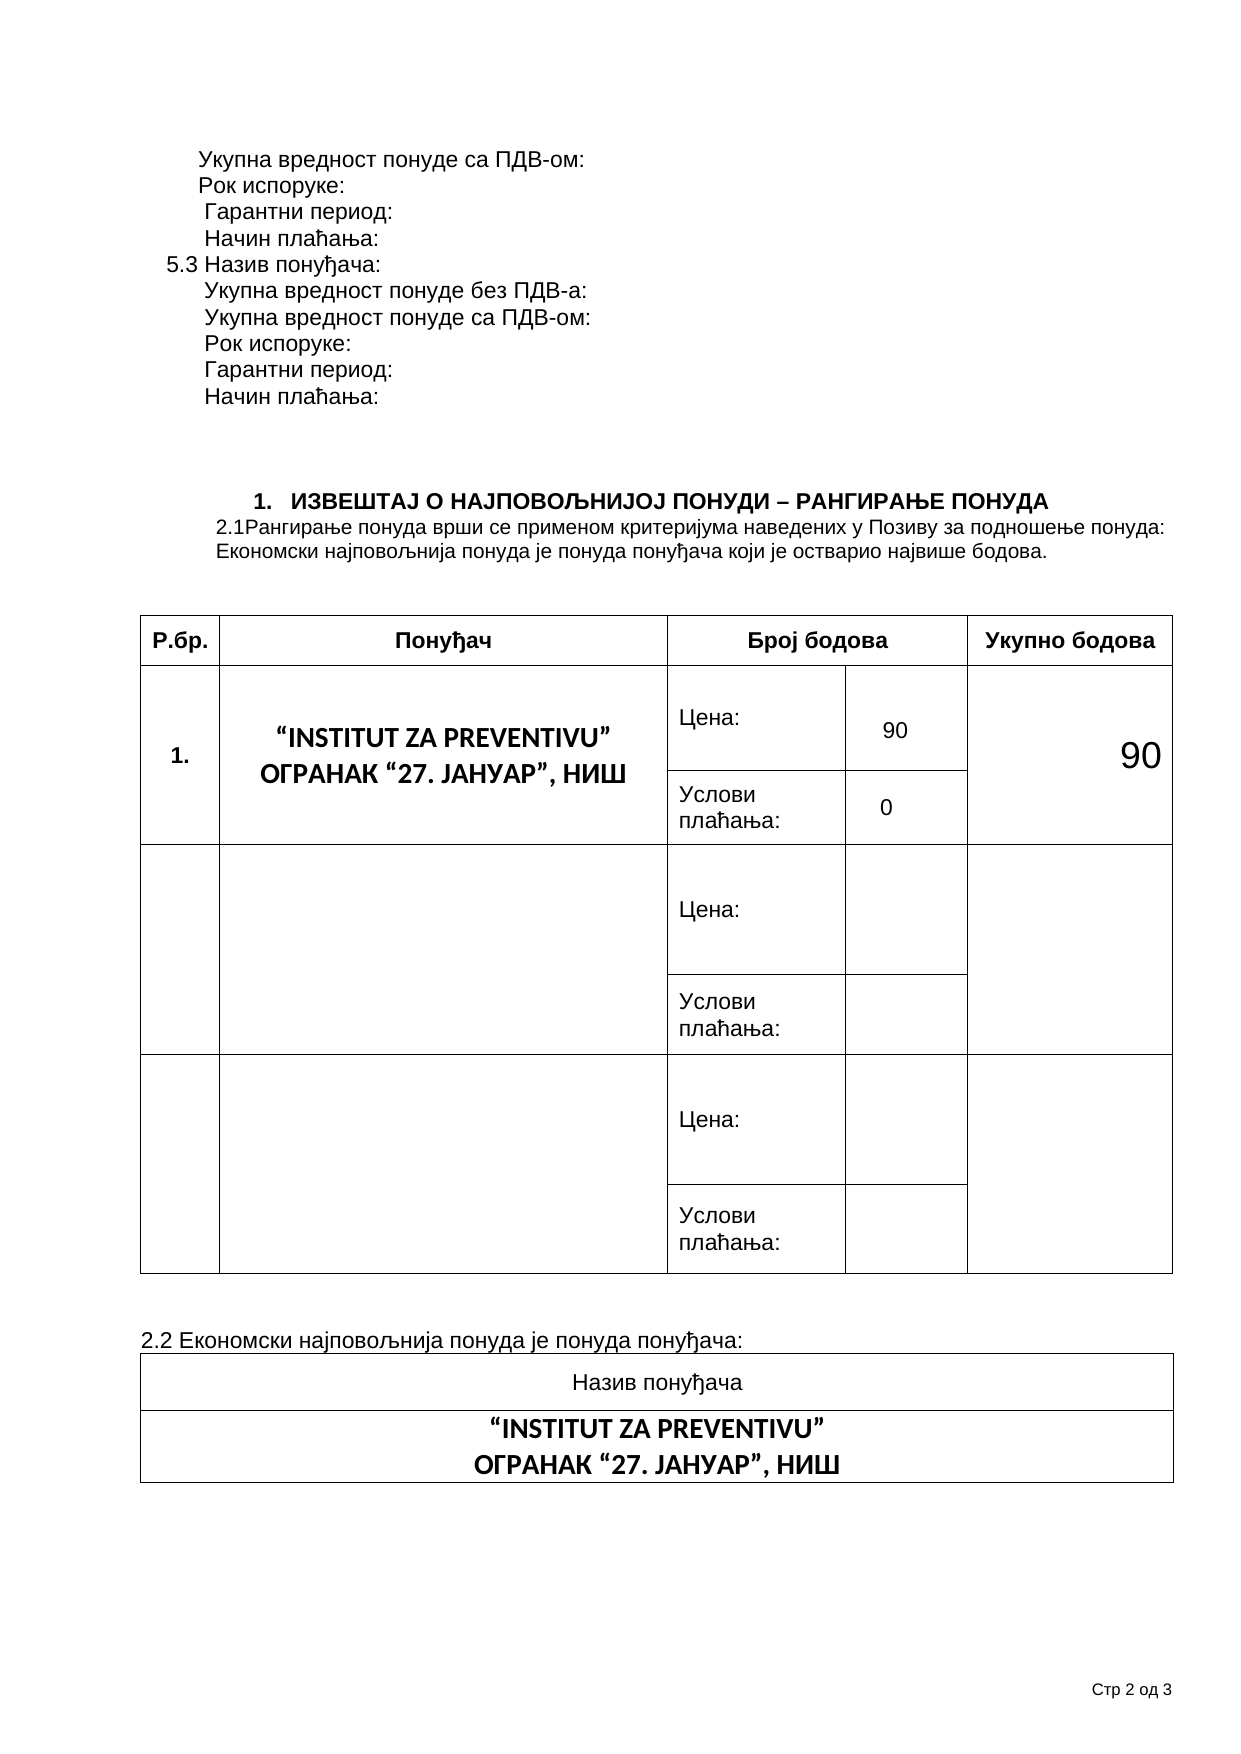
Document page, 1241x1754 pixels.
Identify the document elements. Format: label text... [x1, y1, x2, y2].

table_cell [846, 1055, 967, 1184]
text Рок испоруке: [141, 330, 1172, 356]
table_cell Цена: [668, 1055, 845, 1184]
list 2.1Рангирање понуда врши се применом критеријума наведених у Позиву за подношење понуда: [216, 514, 1172, 538]
table_cell Цена: [668, 666, 845, 769]
table_cell [141, 845, 219, 1054]
table_cell [968, 845, 1172, 1054]
text 2.2 Економски најповољнија понуда је понуда понуђача: [141, 1327, 1172, 1353]
list ИЗВЕШТАЈ О НАЈПОВОЉНИЈОЈ ПОНУДИ – РАНГИРАЊЕ ПОНУДА [253, 488, 1172, 514]
table_header Укупно бодова [968, 616, 1172, 665]
table_cell [846, 1185, 967, 1273]
table_cell [220, 845, 667, 1054]
text Укупна вредност понуде са ПДВ-ом: [141, 146, 1172, 172]
table_cell 0 [846, 771, 967, 844]
table_header Р.бр. [141, 616, 219, 665]
table_cell [846, 975, 967, 1054]
text Гарантни период: [141, 356, 1172, 383]
text Начин плаћања: [141, 225, 1172, 251]
text Начин плаћања: [141, 383, 1172, 409]
table_header Понуђач [220, 616, 667, 665]
table_cell Услови плаћања: [668, 1185, 845, 1273]
table_cell 90 [968, 666, 1172, 844]
table_cell Услови плаћања: [668, 771, 845, 844]
table_cell [141, 1055, 219, 1273]
text 5.3 Назив понуђача: [141, 251, 1172, 277]
text Укупна вредност понуде без ПДВ-а: [141, 277, 1172, 304]
list Економски најповољнија понуда је понуда понуђача који је остварио највише бодова. [216, 538, 1172, 562]
table_cell [846, 845, 967, 974]
table_cell “INSTITUT ZA PREVENTIVU” ОГРАНАК “27. ЈАНУАР”, НИШ [220, 666, 667, 844]
text Укупна вредност понуде са ПДВ-ом: [141, 304, 1172, 330]
table_cell 90 [846, 666, 967, 769]
table_cell [968, 1055, 1172, 1273]
text Рок испоруке: [141, 172, 1172, 198]
table_cell 1. [141, 666, 219, 844]
table_cell Услови плаћања: [668, 975, 845, 1054]
table_header Назив понуђача [141, 1354, 1173, 1409]
table_cell “INSTITUT ZA PREVENTIVU” ОГРАНАК “27. ЈАНУАР”, НИШ [141, 1411, 1173, 1482]
text Гарантни период: [141, 198, 1172, 225]
table_header Број бодова [668, 616, 967, 665]
table_cell Цена: [668, 845, 845, 974]
table_cell [220, 1055, 667, 1273]
